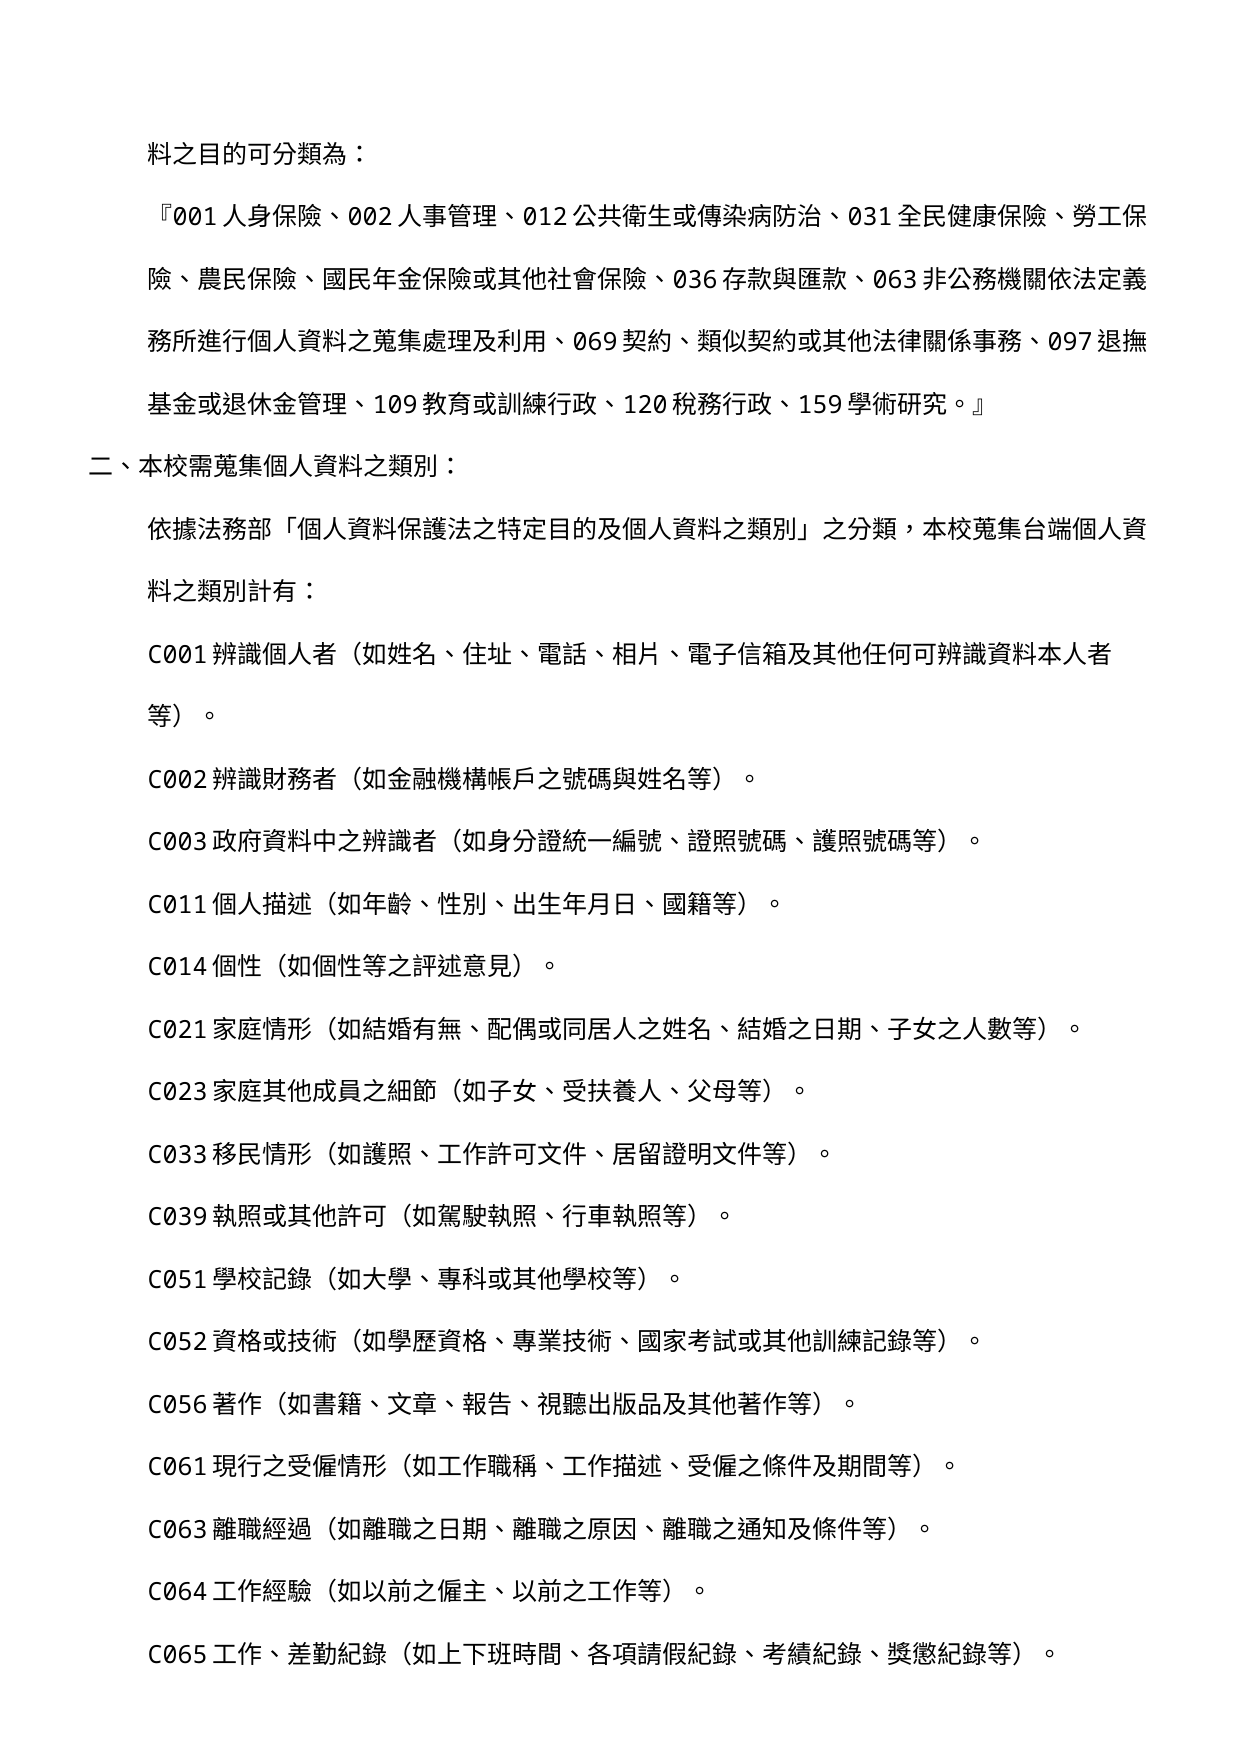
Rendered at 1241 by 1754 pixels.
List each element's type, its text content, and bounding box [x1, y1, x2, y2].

text C014個性（如個性等之評述意見）。 [147, 923, 1152, 986]
text C051學校記錄（如大學、專科或其他學校等）。 [147, 1236, 1152, 1298]
text C061現行之受僱情形（如工作職稱、工作描述、受僱之條件及期間等）。 [147, 1423, 1152, 1486]
text C063離職經過（如離職之日期、離職之原因、離職之通知及條件等）。 [147, 1486, 1152, 1548]
text 『001人身保險、002人事管理、012公共衛生或傳染病防治、031全民健康保險、勞工保險、農民保險、國民年金保險或其他社會保險、036存款與匯款、063非公務機關依法定義務所進行個人資料之蒐集處理及利用、069契約、類似契約或其他法律關係事務、097退撫基金或退休金管理、109教育或訓練行政、120稅務行政、159學術研究。』 [147, 173, 1152, 423]
text C002辨識財務者（如金融機構帳戶之號碼與姓名等）。 [147, 736, 1152, 798]
text 依據法務部「個人資料保護法之特定目的及個人資料之類別」之分類，本校蒐集台端個人資料之類別計有： [147, 486, 1152, 611]
text C039執照或其他許可（如駕駛執照、行車執照等）。 [147, 1173, 1152, 1236]
text C023家庭其他成員之細節（如子女、受扶養人、父母等）。 [147, 1048, 1152, 1111]
text 二、本校需蒐集個人資料之類別： [89, 423, 1152, 486]
text C065工作、差勤紀錄（如上下班時間、各項請假紀錄、考績紀錄、獎懲紀錄等）。 [147, 1611, 1152, 1673]
text C052資格或技術（如學歷資格、專業技術、國家考試或其他訓練記錄等）。 [147, 1298, 1152, 1361]
text C001辨識個人者（如姓名、住址、電話、相片、電子信箱及其他任何可辨識資料本人者等）。 [147, 611, 1152, 736]
text 料之目的可分類為： [147, 111, 1152, 173]
text C064工作經驗（如以前之僱主、以前之工作等）。 [147, 1548, 1152, 1611]
text C011個人描述（如年齡、性別、出生年月日、國籍等）。 [147, 861, 1152, 923]
text C003政府資料中之辨識者（如身分證統一編號、證照號碼、護照號碼等）。 [147, 798, 1152, 861]
text C056著作（如書籍、文章、報告、視聽出版品及其他著作等）。 [147, 1361, 1152, 1423]
text C033移民情形（如護照、工作許可文件、居留證明文件等）。 [147, 1111, 1152, 1173]
text C021家庭情形（如結婚有無、配偶或同居人之姓名、結婚之日期、子女之人數等）。 [147, 986, 1152, 1048]
